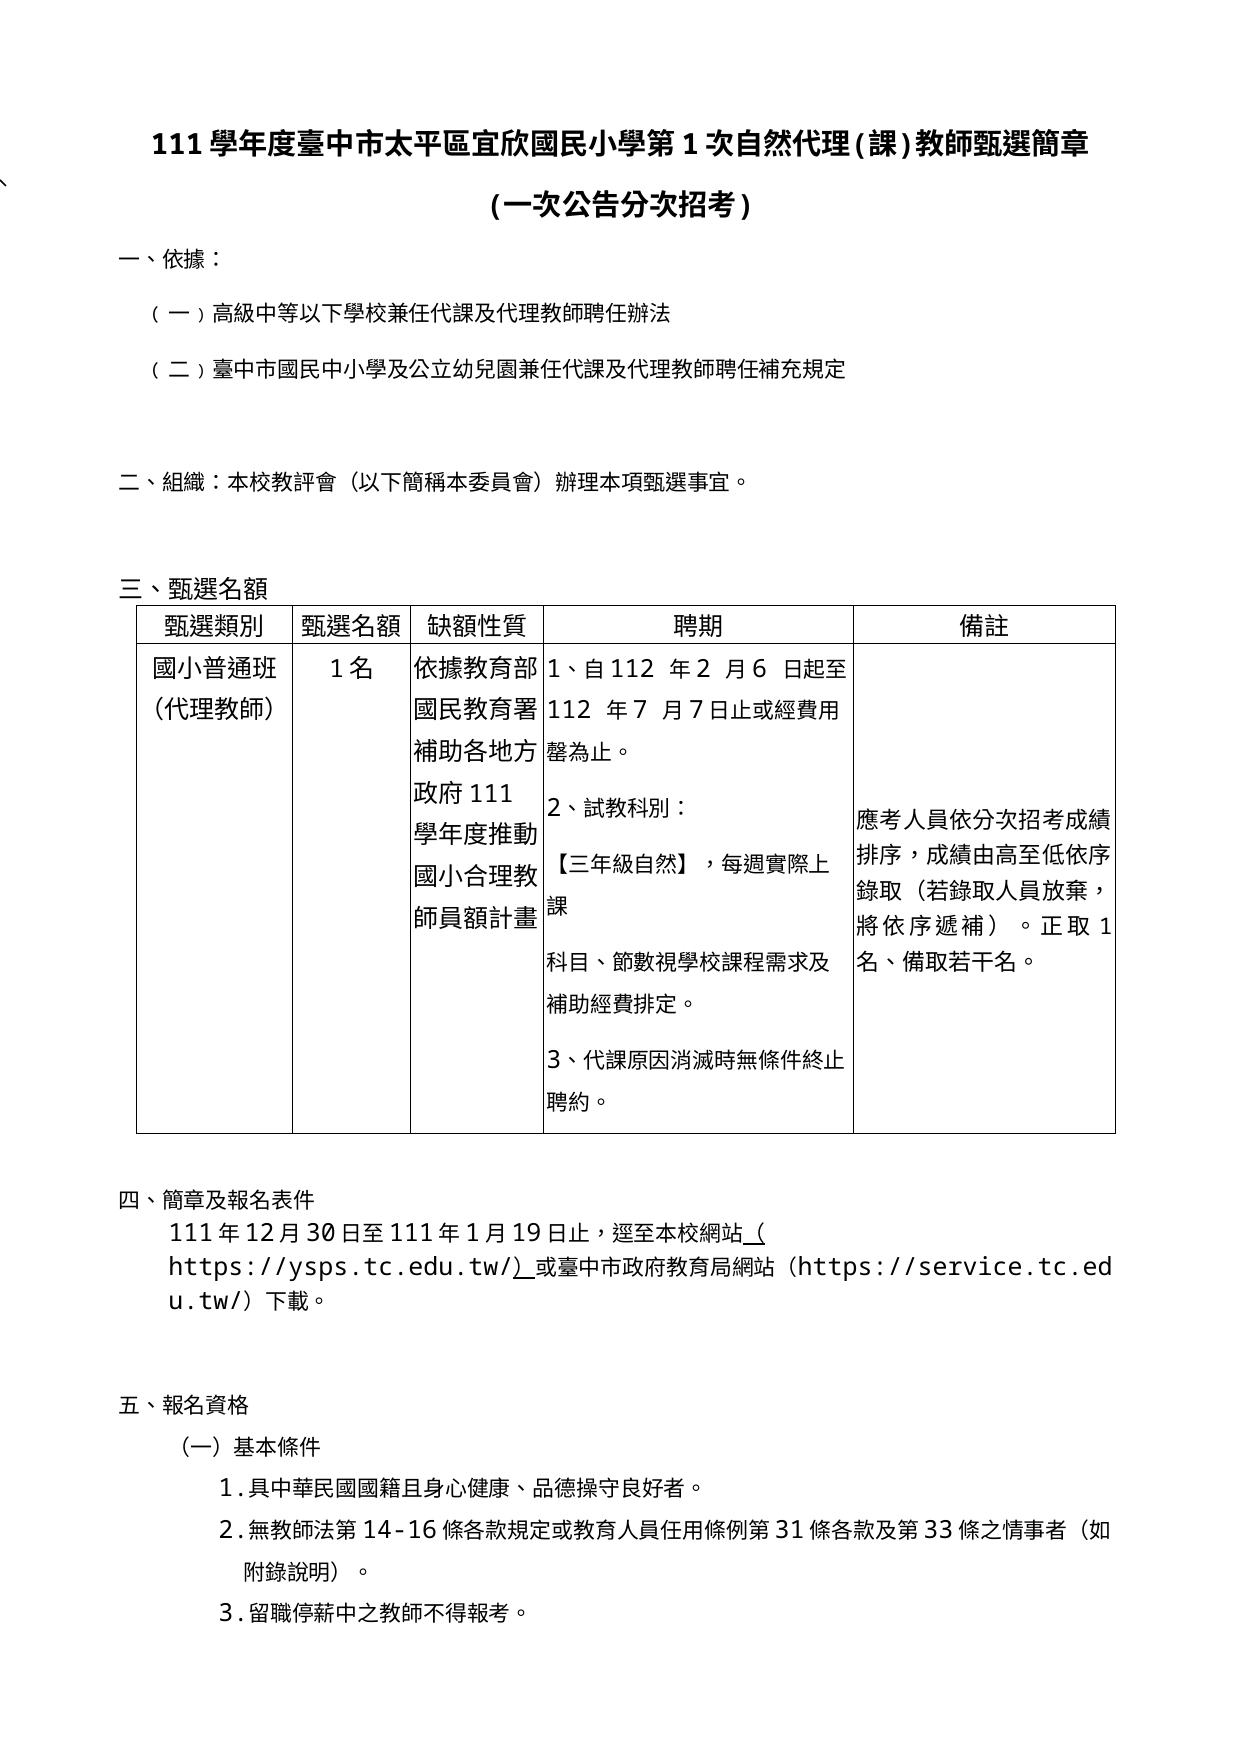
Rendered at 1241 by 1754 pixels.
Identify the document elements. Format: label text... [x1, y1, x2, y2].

text 二、組織：本校教評會（以下簡稱本委員會）辦理本項甄選事宜。 [118, 457, 1122, 498]
table_header 聘期 [544, 606, 853, 643]
table_header 缺額性質 [411, 606, 543, 643]
text 3.留職停薪中之教師不得報考。 [218, 1588, 1122, 1630]
text ﹙二﹚臺中市國民中小學及公立幼兒園兼任代課及代理教師聘任補充規定 [143, 344, 1122, 386]
table_cell 應考人員依分次招考成績排序，成績由高至低依序錄取（若錄取人員放棄，將依序遞補）。正取1名、備取若干名。 [854, 644, 1115, 1133]
text ﹙一﹚高級中等以下學校兼任代課及代理教師聘任辦法 [143, 288, 1122, 329]
text (一次公告分次招考) [118, 178, 1122, 224]
table_cell 1、自112 年2 月6 日起至112 年7 月7日止或經費用罄為止。 2、試教科別： 【三年級自然】，每週實際上課 科目、節數視學校課程需求及補助經費排定。 3、代課原因消滅時無條件終止聘約。 [544, 644, 853, 1133]
table_cell 1名 [293, 644, 410, 1133]
text 1.具中華民國國籍且身心健康、品德操守良好者。 [218, 1463, 1122, 1505]
text 111學年度臺中市太平區宜欣國民小學第1次自然代理(課)教師甄選簡章 [118, 118, 1122, 164]
text 三、甄選名額 [118, 569, 1122, 605]
text （一）基本條件 [168, 1422, 1122, 1463]
text 四、簡章及報名表件 111年12月30日至111年1月19日止，逕至本校網站（ https://ysps.tc.edu.tw/）或臺中市政府教育局網站（https://service.tc.edu.tw/）下載。 [118, 1183, 1122, 1317]
table_cell 國小普通班 （代理教師） [137, 644, 292, 1133]
table_header 甄選類別 [137, 606, 292, 643]
table_cell 依據教育部國民教育署補助各地方政府111學年度推動國小合理教師員額計畫 [411, 644, 543, 1133]
table_header 甄選名額 [293, 606, 410, 643]
text 一、依據： [118, 242, 1122, 273]
text 五、報名資格 [118, 1380, 1122, 1422]
text 2.無教師法第14-16條各款規定或教育人員任用條例第31條各款及第33條之情事者（如附錄說明）。 [218, 1505, 1122, 1588]
table_header 備註 [854, 606, 1115, 643]
